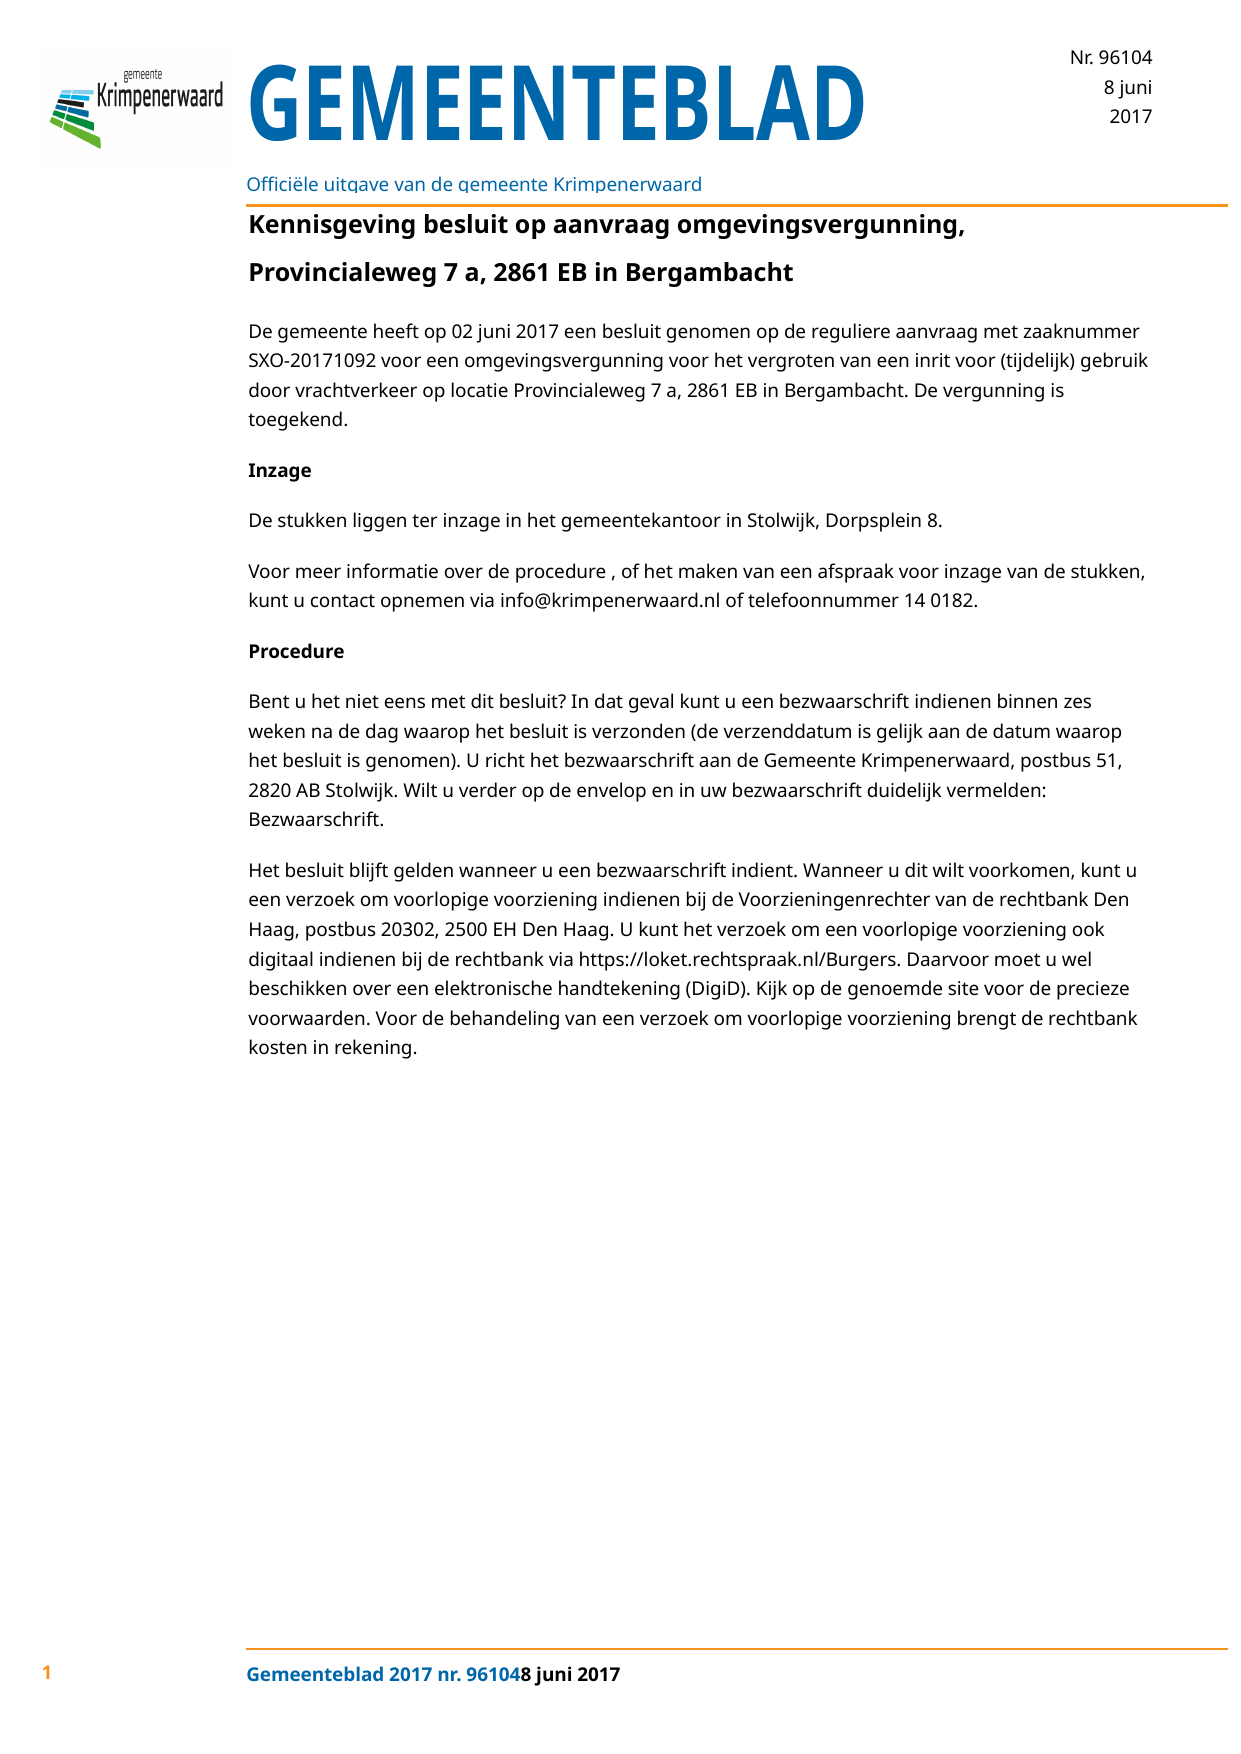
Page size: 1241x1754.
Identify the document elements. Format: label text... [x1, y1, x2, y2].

text Voor meer informatie over de procedure , of het maken van een afspraak voor inzage van de stukken, kunt u contact opnemen via info@krimpenerwaard.nl of telefoonnummer 14 0182. [248, 558, 1152, 613]
text Inzage [248, 457, 1152, 483]
text Kennisgeving besluit op aanvraag omgevingsvergunning, Provincialeweg 7 a, 2861 EB in Bergambacht [248, 207, 1152, 288]
text De stukken liggen ter inzage in het gemeentekantoor in Stolwijk, Dorpsplein 8. [248, 507, 1152, 533]
text Procedure [248, 638, 1152, 664]
text Het besluit blijft gelden wanneer u een bezwaarschrift indient. Wanneer u dit wilt voorkomen, kunt u een verzoek om voorlopige voorziening indienen bij de Voorzieningenrechter van de rechtbank Den Haag, postbus 20302, 2500 EH Den Haag. U kunt het verzoek om een voorlopige voorziening ook digitaal indienen bij de rechtbank via https://loket.rechtspraak.nl/Burgers. Daarvoor moet u wel beschikken over een elektronische handtekening (DigiD). Kijk op de genoemde site voor de precieze voorwaarden. Voor de behandeling van een verzoek om voorlopige voorziening brengt de rechtbank kosten in rekening. [248, 857, 1152, 1060]
text De gemeente heeft op 02 juni 2017 een besluit genomen op de reguliere aanvraag met zaaknummer SXO-20171092 voor een omgevingsvergunning voor het vergroten van een inrit voor (tijdelijk) gebruik door vrachtverkeer op locatie Provincialeweg 7 a, 2861 EB in Bergambacht. De vergunning is toegekend. [248, 318, 1152, 432]
picture [41, 47, 231, 172]
text Bent u het niet eens met dit besluit? In dat geval kunt u een bezwaarschrift indienen binnen zes weken na de dag waarop het besluit is verzonden (de verzenddatum is gelijk aan de datum waarop het besluit is genomen). U richt het bezwaarschrift aan de Gemeente Krimpenerwaard, postbus 51, 2820 AB Stolwijk. Wilt u verder op de envelop en in uw bezwaarschrift duidelijk vermelden: Bezwaarschrift. [248, 688, 1152, 832]
